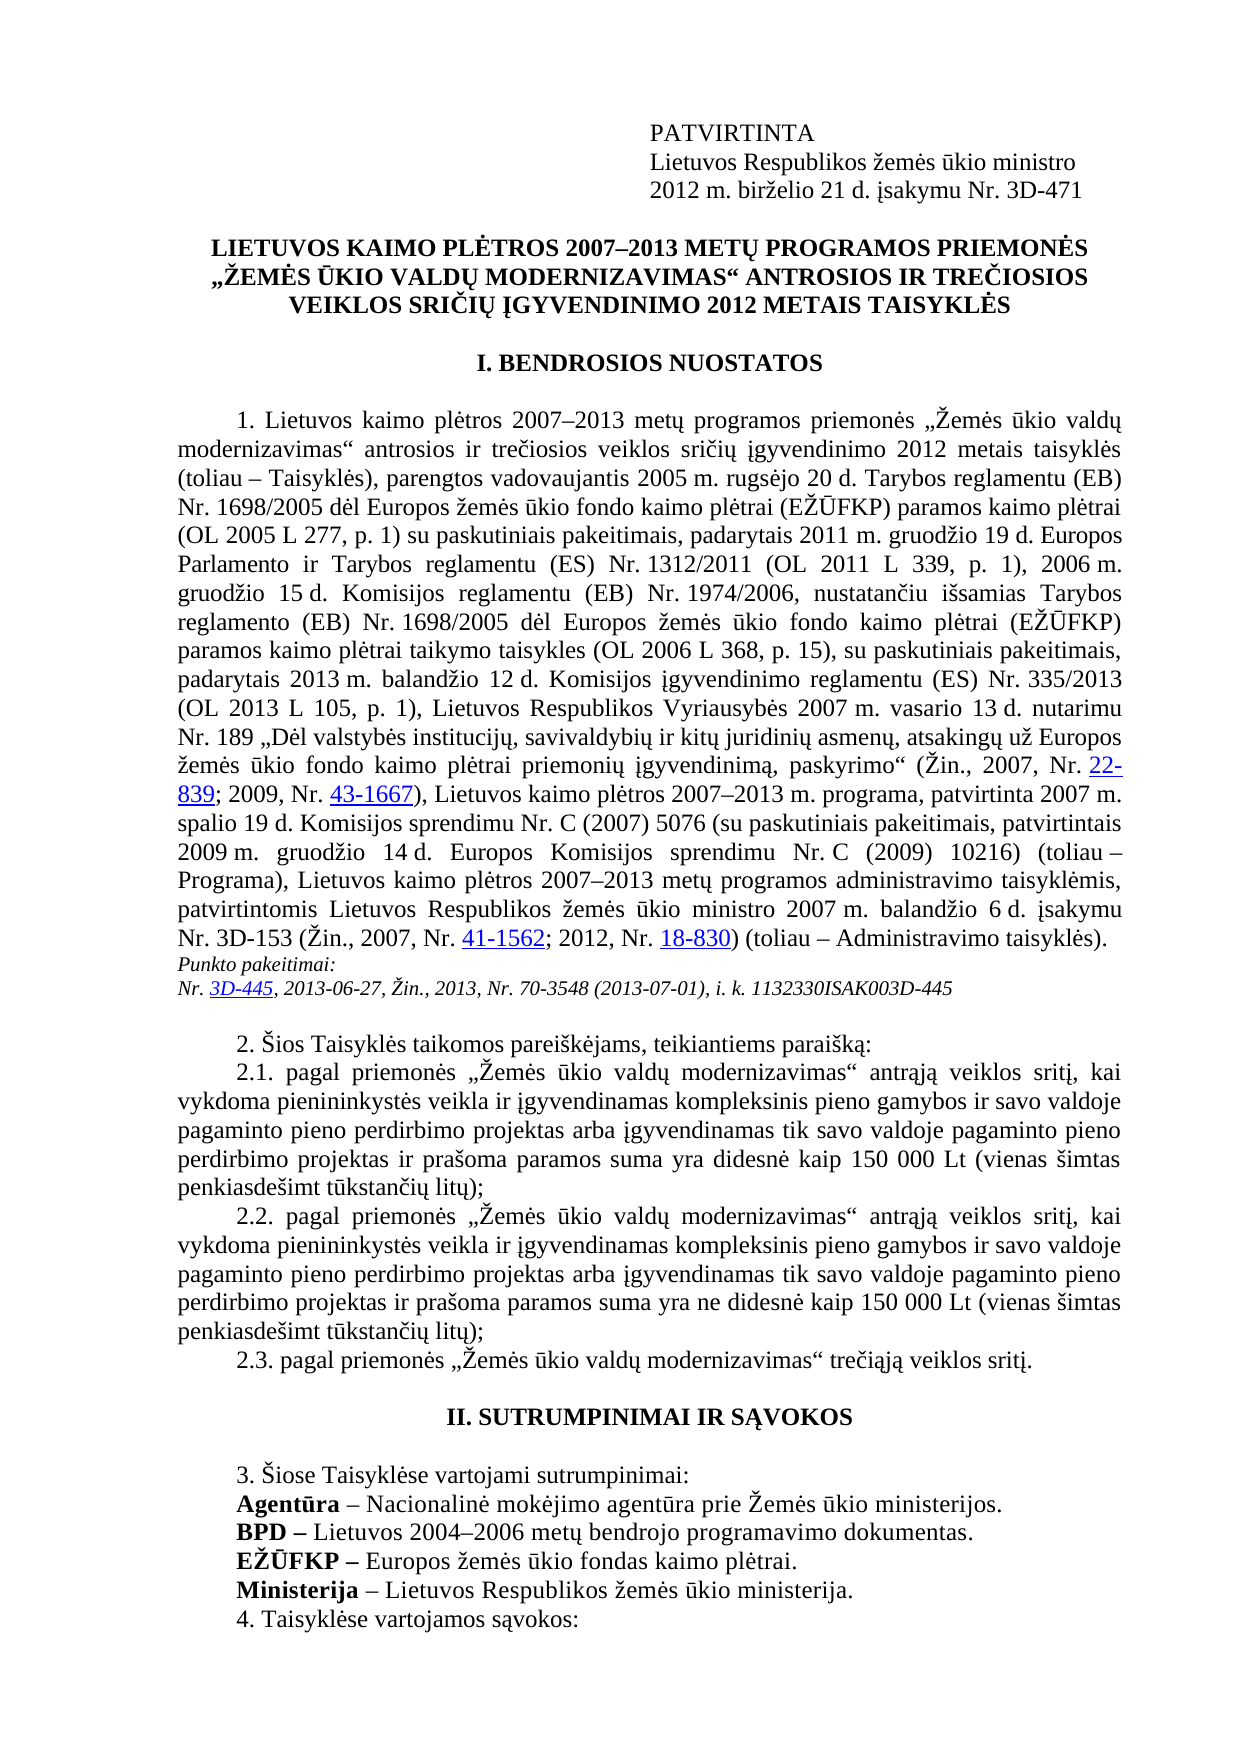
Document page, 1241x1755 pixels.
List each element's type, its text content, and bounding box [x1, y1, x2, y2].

text Lietuvos Respublikos žemės ūkio ministro [649, 147, 1122, 176]
text Nr. 3D-445, 2013-06-27, Žin., 2013, Nr. 70-3548 (2013-07-01), i. k. 1132330ISAK003D-445 [177, 976, 1122, 1000]
text 3. Šiose Taisyklėse vartojami sutrumpinimai: [177, 1460, 1122, 1489]
text EŽŪFKP – Europos žemės ūkio fondas kaimo plėtrai. [177, 1546, 1122, 1575]
text 2.3. pagal priemonės „Žemės ūkio valdų modernizavimas“ trečiąją veiklos sritį. [177, 1345, 1122, 1374]
text Punkto pakeitimai: [177, 952, 1122, 976]
text BPD – Lietuvos 2004–2006 metų bendrojo programavimo dokumentas. [177, 1517, 1122, 1546]
text 2.2. pagal priemonės „Žemės ūkio valdų modernizavimas“ antrąją veiklos sritį, kai vykdoma pienininkystės veikla ir įgyvendinamas kompleksinis pieno gamybos ir savo valdoje pagaminto pieno perdirbimo projektas arba įgyvendinamas tik savo valdoje pagaminto pieno perdirbimo projektas ir prašoma paramos suma yra ne didesnė kaip 150 000 Lt (vienas šimtas penkiasdešimt tūkstančių litų); [177, 1201, 1122, 1345]
text Agentūra – Nacionalinė mokėjimo agentūra prie Žemės ūkio ministerijos. [177, 1489, 1122, 1517]
text I. BENDROSIOS NUOSTATOS [177, 348, 1122, 377]
text 2. Šios Taisyklės taikomos pareiškėjams, teikiantiems paraišką: [177, 1029, 1122, 1057]
text 4. Taisyklėse vartojamos sąvokos: [177, 1604, 1122, 1632]
text PATVIRTINTA [649, 118, 1122, 147]
text 1. Lietuvos kaimo plėtros 2007–2013 metų programos priemonės „Žemės ūkio valdų modernizavimas“ antrosios ir trečiosios veiklos sričių įgyvendinimo 2012 metais taisyklės (toliau – Taisyklės), parengtos vadovaujantis 2005 m. rugsėjo 20 d. Tarybos reglamentu (EB) Nr. 1698/2005 dėl Europos žemės ūkio fondo kaimo plėtrai (EŽŪFKP) paramos kaimo plėtrai (OL 2005 L 277, p. 1) su paskutiniais pakeitimais, padarytais 2011 m. gruodžio 19 d. Europos Parlamento ir Tarybos reglamentu (ES) Nr. 1312/2011 (OL 2011 L 339, p. 1), 2006 m. gruodžio 15 d. Komisijos reglamentu (EB) Nr. 1974/2006, nustatančiu išsamias Tarybos reglamento (EB) Nr. 1698/2005 dėl Europos žemės ūkio fondo kaimo plėtrai (EŽŪFKP) paramos kaimo plėtrai taikymo taisykles (OL 2006 L 368, p. 15), su paskutiniais pakeitimais, padarytais 2013 m. balandžio 12 d. Komisijos įgyvendinimo reglamentu (ES) Nr. 335/2013 (OL 2013 L 105, p. 1), Lietuvos Respublikos Vyriausybės 2007 m. vasario 13 d. nutarimu Nr. 189 „Dėl valstybės institucijų, savivaldybių ir kitų juridinių asmenų, atsakingų už Europos žemės ūkio fondo kaimo plėtrai priemonių įgyvendinimą, paskyrimo“ (Žin., 2007, Nr. 22-839; 2009, Nr. 43-1667), Lietuvos kaimo plėtros 2007–2013 m. programa, patvirtinta 2007 m. spalio 19 d. Komisijos sprendimu Nr. C (2007) 5076 (su paskutiniais pakeitimais, patvirtintais 2009 m. gruodžio 14 d. Europos Komisijos sprendimu Nr. C (2009) 10216) (toliau – Programa), Lietuvos kaimo plėtros 2007–2013 metų programos administravimo taisyklėmis, patvirtintomis Lietuvos Respublikos žemės ūkio ministro 2007 m. balandžio 6 d. įsakymu Nr. 3D-153 (Žin., 2007, Nr. 41-1562; 2012, Nr. 18-830) (toliau – Administravimo taisyklės). [177, 406, 1122, 952]
text II. SUTRUMPINIMAI IR SĄVOKOS [177, 1402, 1122, 1431]
text 2.1. pagal priemonės „Žemės ūkio valdų modernizavimas“ antrąją veiklos sritį, kai vykdoma pienininkystės veikla ir įgyvendinamas kompleksinis pieno gamybos ir savo valdoje pagaminto pieno perdirbimo projektas arba įgyvendinamas tik savo valdoje pagaminto pieno perdirbimo projektas ir prašoma paramos suma yra didesnė kaip 150 000 Lt (vienas šimtas penkiasdešimt tūkstančių litų); [177, 1057, 1122, 1201]
text 2012 m. birželio 21 d. įsakymu Nr. 3D-471 [649, 176, 1122, 204]
text Ministerija – Lietuvos Respublikos žemės ūkio ministerija. [177, 1575, 1122, 1604]
text LIETUVOS KAIMO PLĖTROS 2007–2013 METŲ PROGRAMOS PRIEMONĖS „ŽEMĖS ŪKIO VALDŲ MODERNIZAVIMAS“ ANTROSIOS IR TREČIOSIOS VEIKLOS SRIČIŲ ĮGYVENDINIMO 2012 METAIS TAISYKLĖS [177, 233, 1122, 319]
